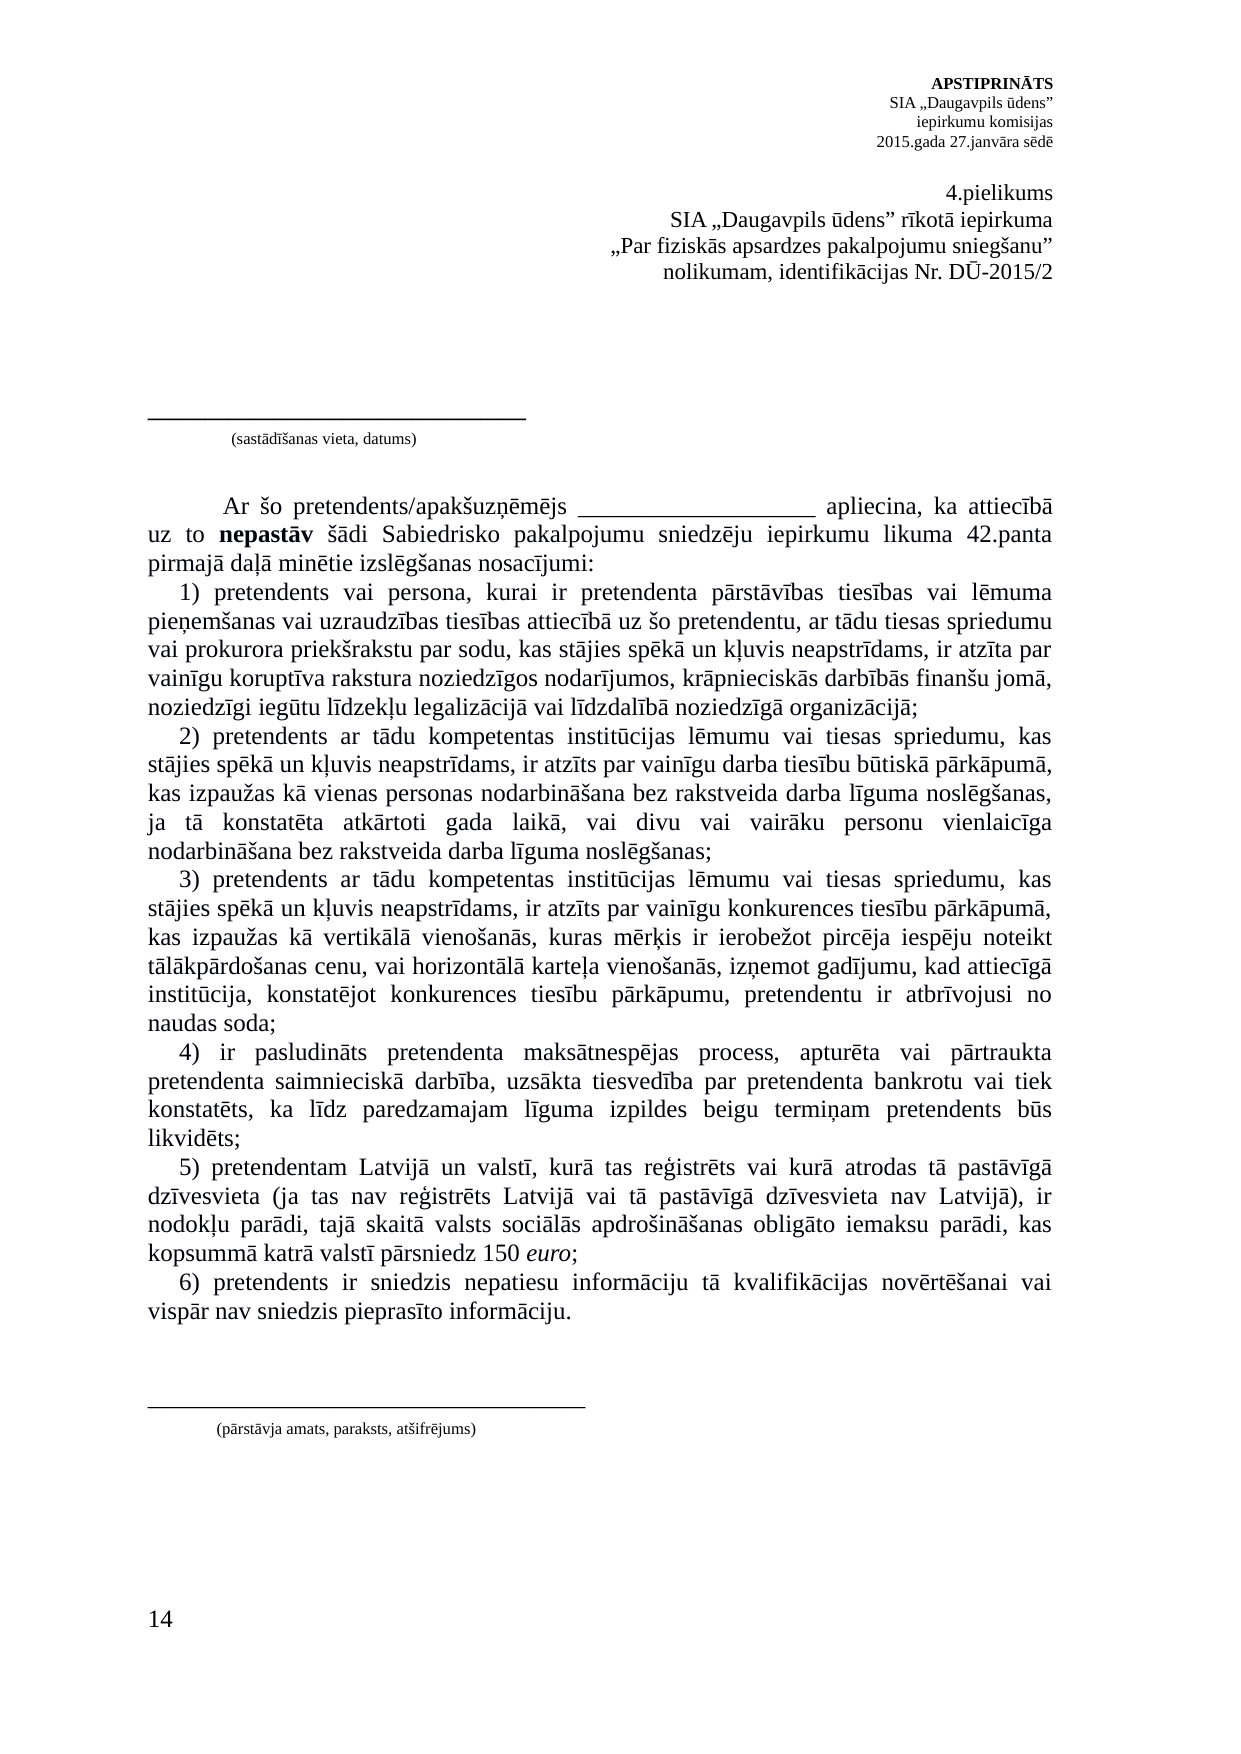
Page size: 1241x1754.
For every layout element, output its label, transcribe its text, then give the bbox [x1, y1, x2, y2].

text 3) pretendents ar tādu kompetentas institūcijas lēmumu vai tiesas spriedumu, kas stājies spēkā un kļuvis neapstrīdams, ir atzīts par vainīgu konkurences tiesību pārkāpumā, kas izpaužas kā vertikālā vienošanās, kuras mērķis ir ierobežot pircēja iespēju noteikt tālākpārdošanas cenu, vai horizontālā karteļa vienošanās, izņemot gadījumu, kad attiecīgā institūcija, konstatējot konkurences tiesību pārkāpumu, pretendentu ir atbrīvojusi no naudas soda; [148, 864, 1053, 1037]
text „Par fiziskās apsardzes pakalpojumu sniegšanu” [148, 232, 1053, 258]
text Ar šo pretendents/apakšuzņēmējs ___________________ apliecina, ka attiecībā uz to nepastāv šādi Sabiedrisko pakalpojumu sniedzēju iepirkumu likuma 42.panta pirmajā daļā minētie izslēgšanas nosacījumi: [148, 491, 1053, 577]
text 4) ir pasludināts pretendenta maksātnespējas process, apturēta vai pārtraukta pretendenta saimnieciskā darbība, uzsākta tiesvedība par pretendenta bankrotu vai tiek konstatēts, ka līdz paredzamajam līguma izpildes beigu termiņam pretendents būs likvidēts; [148, 1037, 1053, 1152]
subtitle _________________________________ [148, 396, 1053, 422]
text (pārstāvja amats, paraksts, atšifrējums) [148, 1411, 1053, 1439]
text 1) pretendents vai persona, kurai ir pretendenta pārstāvības tiesības vai lēmuma pieņemšanas vai uzraudzības tiesības attiecībā uz šo pretendentu, ar tādu tiesas spriedumu vai prokurora priekšrakstu par sodu, kas stājies spēkā un kļuvis neapstrīdams, ir atzīta par vainīgu koruptīva rakstura noziedzīgos nodarījumos, krāpnieciskās darbībās finanšu jomā, noziedzīgi iegūtu līdzekļu legalizācijā vai līdzdalībā noziedzīgā organizācijā; [148, 577, 1053, 721]
text 4.pielikums [148, 179, 1053, 206]
text 6) pretendents ir sniedzis nepatiesu informāciju tā kvalifikācijas novērtēšanai vai vispār nav sniedzis pieprasīto informāciju. [148, 1267, 1053, 1324]
text (sastādīšanas vieta, datums) [148, 428, 1053, 448]
text SIA „Daugavpils ūdens” rīkotā iepirkuma [148, 206, 1053, 232]
text ___________________________________ [148, 1382, 1053, 1411]
text 2) pretendents ar tādu kompetentas institūcijas lēmumu vai tiesas spriedumu, kas stājies spēkā un kļuvis neapstrīdams, ir atzīts par vainīgu darba tiesību būtiskā pārkāpumā, kas izpaužas kā vienas personas nodarbināšana bez rakstveida darba līguma noslēgšanas, ja tā konstatēta atkārtoti gada laikā, vai divu vai vairāku personu vienlaicīga nodarbināšana bez rakstveida darba līguma noslēgšanas; [148, 721, 1053, 864]
text nolikumam, identifikācijas Nr. DŪ-2015/2 [148, 258, 1053, 285]
text 5) pretendentam Latvijā un valstī, kurā tas reģistrēts vai kurā atrodas tā pastāvīgā dzīvesvieta (ja tas nav reģistrēts Latvijā vai tā pastāvīgā dzīvesvieta nav Latvijā), ir nodokļu parādi, tajā skaitā valsts sociālās apdrošināšanas obligāto iemaksu parādi, kas kopsummā katrā valstī pārsniedz 150 euro; [148, 1152, 1053, 1267]
